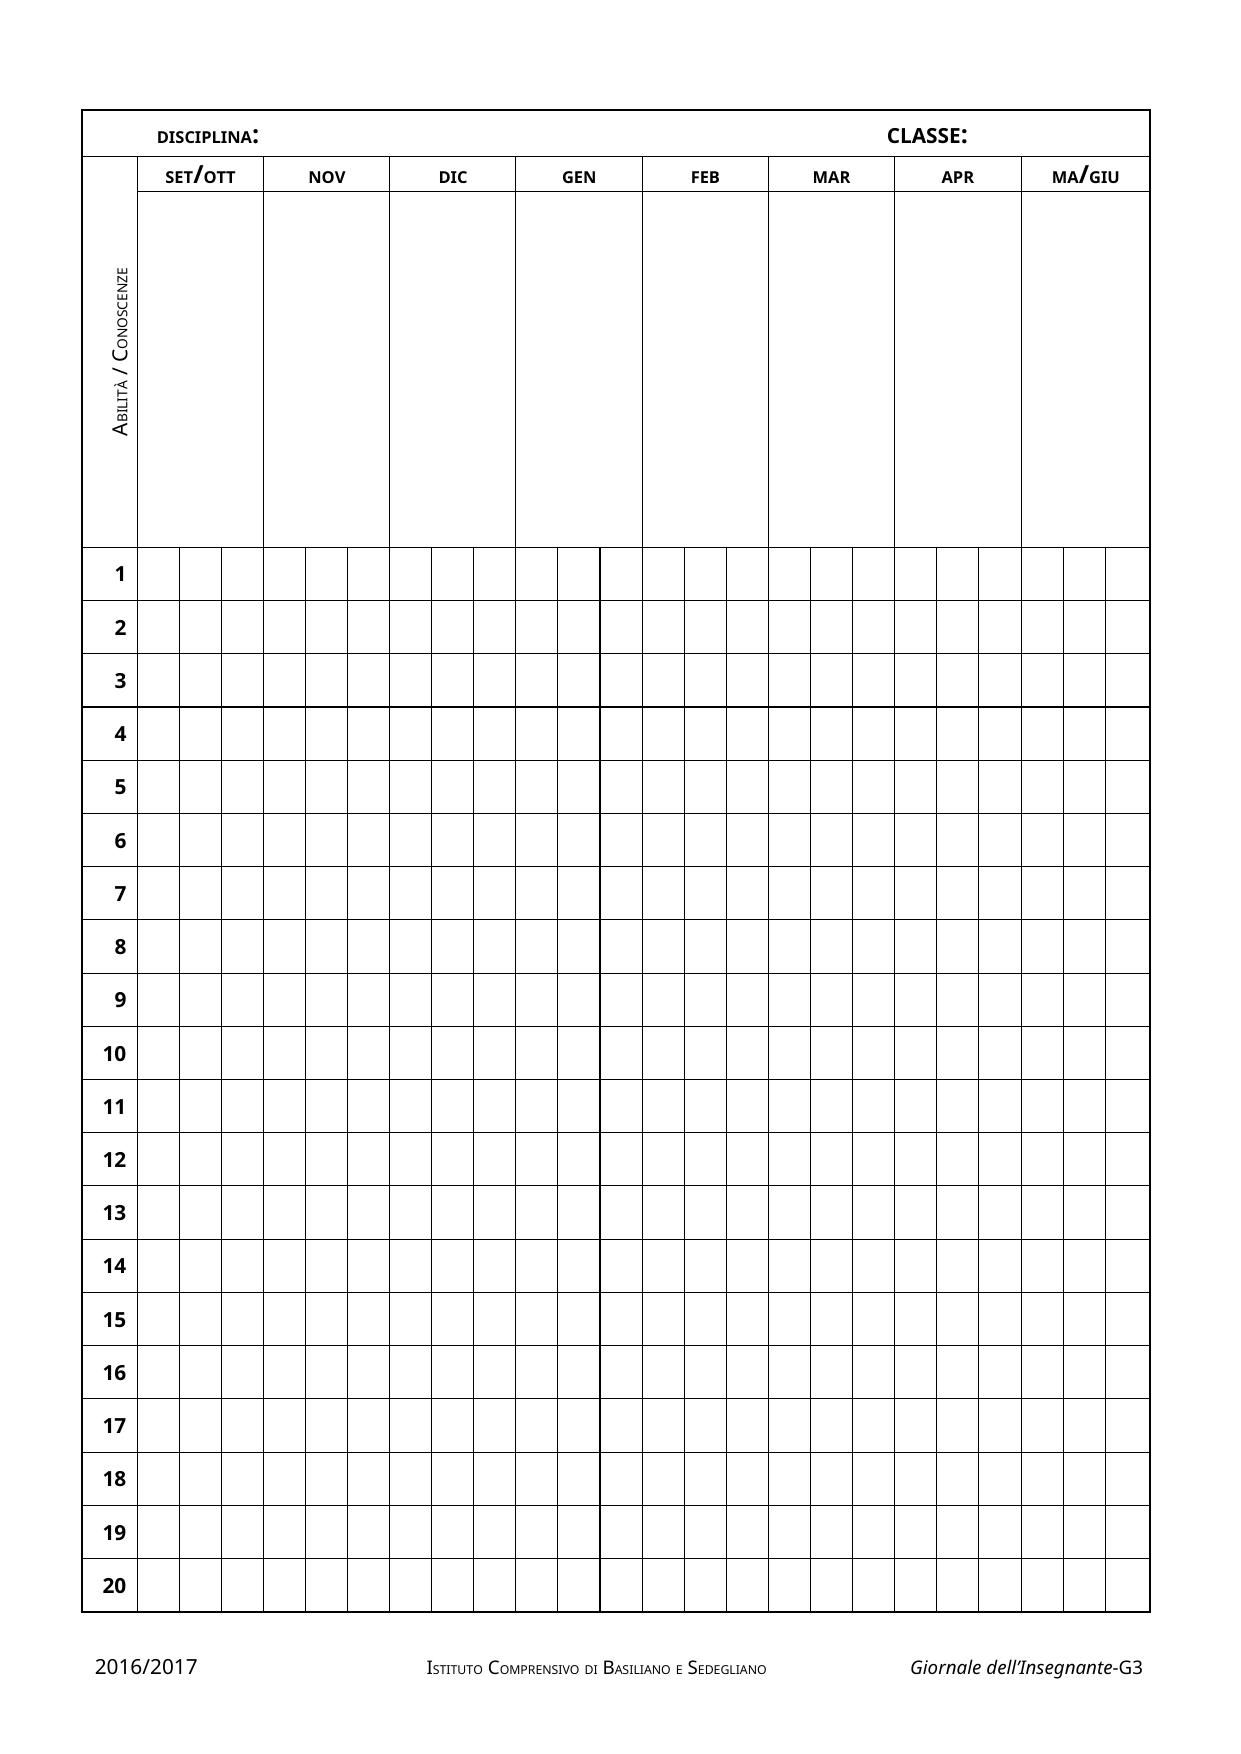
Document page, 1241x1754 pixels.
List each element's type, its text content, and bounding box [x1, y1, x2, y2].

table_cell [1106, 1240, 1149, 1292]
table_cell [769, 1133, 810, 1185]
table_cell [979, 1293, 1021, 1345]
table_cell [895, 867, 936, 919]
table_cell [937, 761, 978, 813]
table_cell [853, 1559, 894, 1611]
table_cell [1064, 1080, 1105, 1132]
table_cell [727, 1240, 768, 1292]
table_cell [1022, 654, 1063, 706]
table_cell [222, 1453, 263, 1505]
table_cell [937, 1133, 978, 1185]
table_cell [474, 974, 515, 1026]
table_cell [138, 601, 179, 653]
table_cell [895, 1506, 936, 1558]
table_cell [222, 1080, 263, 1132]
table_cell [643, 1027, 684, 1079]
table_cell [685, 1506, 726, 1558]
table_cell [306, 1240, 347, 1292]
table_cell [474, 601, 515, 653]
table_cell [306, 814, 347, 866]
table_cell [432, 708, 473, 759]
table_cell [138, 974, 179, 1026]
table_cell [138, 1346, 179, 1398]
table_cell [853, 601, 894, 653]
table_cell [643, 601, 684, 653]
table_cell [474, 1186, 515, 1239]
table_cell [1106, 974, 1149, 1026]
table_cell [811, 1133, 852, 1185]
table_cell [138, 920, 179, 972]
table_cell [643, 761, 684, 813]
table_cell [432, 1293, 473, 1345]
table_cell [516, 192, 642, 547]
table_cell [643, 548, 684, 600]
table_cell [348, 601, 389, 653]
table_cell [937, 1346, 978, 1398]
table_cell [516, 654, 557, 706]
table_cell [811, 1399, 852, 1452]
table_cell [1106, 1293, 1149, 1345]
table_cell [601, 654, 642, 706]
table_cell [264, 1080, 305, 1132]
table_cell [979, 708, 1021, 759]
table_cell [348, 1399, 389, 1452]
table_cell 15 [83, 1293, 137, 1345]
table_cell [685, 920, 726, 972]
table_cell [1022, 1453, 1063, 1505]
table_cell [769, 548, 810, 600]
table_cell [937, 1240, 978, 1292]
table_cell [937, 1027, 978, 1079]
table_cell [1106, 1027, 1149, 1079]
table_cell [474, 1293, 515, 1345]
table_cell [769, 867, 810, 919]
table_cell [558, 1027, 599, 1079]
table_cell [1022, 814, 1063, 866]
table_cell [853, 654, 894, 706]
table_cell [474, 1506, 515, 1558]
table_cell [222, 867, 263, 919]
table_cell 16 [83, 1346, 137, 1398]
table_cell [264, 192, 389, 547]
table_cell [1106, 761, 1149, 813]
table_cell [264, 708, 305, 759]
table_cell apr [895, 157, 1021, 191]
table_cell [769, 1080, 810, 1132]
table_cell [1064, 974, 1105, 1026]
table_cell [558, 1133, 599, 1185]
table_cell 2 [83, 601, 137, 653]
table_cell [727, 974, 768, 1026]
table_cell [432, 1506, 473, 1558]
table_cell [601, 761, 642, 813]
table_cell [1022, 1133, 1063, 1185]
table_cell [643, 974, 684, 1026]
table_cell [811, 1506, 852, 1558]
table_cell [1022, 1027, 1063, 1079]
table_cell [1022, 920, 1063, 972]
table_cell [601, 1240, 642, 1292]
table_cell [895, 601, 936, 653]
table_cell [685, 814, 726, 866]
table_cell [264, 1133, 305, 1185]
table_cell [811, 920, 852, 972]
table_cell [432, 1559, 473, 1611]
table_cell [811, 708, 852, 759]
table_cell [895, 1293, 936, 1345]
table_cell [264, 974, 305, 1026]
table_cell [348, 1186, 389, 1239]
table_cell [769, 1240, 810, 1292]
table_cell [1022, 1346, 1063, 1398]
table_cell 1 [83, 548, 137, 600]
table_cell [516, 814, 557, 866]
table_cell [306, 974, 347, 1026]
table_cell [979, 814, 1021, 866]
table_cell [306, 761, 347, 813]
table_cell [769, 1346, 810, 1398]
table_cell [601, 1453, 642, 1505]
table_cell [138, 1559, 179, 1611]
table_cell [138, 1080, 179, 1132]
table_cell [432, 654, 473, 706]
table_cell [1064, 1293, 1105, 1345]
table_cell [727, 1346, 768, 1398]
table_cell [643, 654, 684, 706]
table_cell [264, 1346, 305, 1398]
table_cell [264, 1186, 305, 1239]
table_cell [474, 1080, 515, 1132]
table_cell [348, 548, 389, 600]
table_cell [937, 1453, 978, 1505]
table_cell [138, 1453, 179, 1505]
table_cell [390, 601, 431, 653]
table_cell [558, 1346, 599, 1398]
table_cell [979, 1399, 1021, 1452]
table_cell [811, 1293, 852, 1345]
table_cell [643, 867, 684, 919]
table_cell [979, 1559, 1021, 1611]
table_cell [727, 814, 768, 866]
table_cell [138, 708, 179, 759]
table_cell [1106, 920, 1149, 972]
table_cell [1064, 1506, 1105, 1558]
table_cell [601, 1506, 642, 1558]
table_cell [222, 1399, 263, 1452]
table_cell [432, 548, 473, 600]
table_cell [306, 867, 347, 919]
table_cell [138, 1506, 179, 1558]
table_cell [643, 1186, 684, 1239]
table_cell [222, 814, 263, 866]
table_cell [601, 1293, 642, 1345]
table_cell [348, 1027, 389, 1079]
table_cell [1106, 548, 1149, 600]
table_cell [432, 974, 473, 1026]
table_cell [516, 974, 557, 1026]
table_cell [601, 920, 642, 972]
table_cell [516, 1506, 557, 1558]
table_cell [264, 1506, 305, 1558]
table_cell [180, 708, 221, 759]
table_cell [895, 192, 1021, 547]
table_cell [685, 1559, 726, 1611]
table_cell [895, 1080, 936, 1132]
table_cell [853, 1506, 894, 1558]
table_cell [685, 1027, 726, 1079]
table_cell 12 [83, 1133, 137, 1185]
table_cell [516, 708, 557, 759]
table_cell [306, 1559, 347, 1611]
table_cell [937, 974, 978, 1026]
table_cell [853, 1453, 894, 1505]
table_cell [643, 1133, 684, 1185]
table_cell [979, 1453, 1021, 1505]
table_cell [432, 920, 473, 972]
table_cell [516, 1453, 557, 1505]
table_cell [685, 1133, 726, 1185]
table_cell [811, 761, 852, 813]
table_cell [264, 601, 305, 653]
table_cell [432, 761, 473, 813]
table_cell [1022, 548, 1063, 600]
table_cell [727, 654, 768, 706]
table_cell [138, 1186, 179, 1239]
table_cell [390, 1399, 431, 1452]
table_cell [390, 1133, 431, 1185]
table_cell [727, 1453, 768, 1505]
table_cell [685, 601, 726, 653]
table_cell [727, 1399, 768, 1452]
table_cell [222, 1506, 263, 1558]
table_cell [180, 920, 221, 972]
table_cell [390, 1453, 431, 1505]
table_cell [180, 1453, 221, 1505]
table_cell [937, 920, 978, 972]
table_cell [937, 1399, 978, 1452]
table_cell 10 [83, 1027, 137, 1079]
table_cell [138, 761, 179, 813]
table_cell [390, 1346, 431, 1398]
table_cell [1022, 1399, 1063, 1452]
table_cell [937, 1506, 978, 1558]
table_cell [558, 1080, 599, 1132]
table_cell [348, 814, 389, 866]
table_cell [432, 1346, 473, 1398]
table_cell [432, 1133, 473, 1185]
table_cell [390, 814, 431, 866]
table_cell [474, 1027, 515, 1079]
table_cell Abilità / Conoscenze [83, 157, 137, 547]
table_cell [180, 1559, 221, 1611]
table_cell [643, 1559, 684, 1611]
table_cell [727, 1080, 768, 1132]
table_cell [601, 1399, 642, 1452]
table_cell [390, 1080, 431, 1132]
table_cell [937, 708, 978, 759]
table_cell [348, 1080, 389, 1132]
table_cell [853, 1399, 894, 1452]
table_cell [222, 1133, 263, 1185]
table_cell gen [516, 157, 642, 191]
table_cell [811, 1453, 852, 1505]
table_cell [853, 1293, 894, 1345]
table_cell [264, 814, 305, 866]
table_cell [895, 1346, 936, 1398]
table_cell [685, 708, 726, 759]
table_cell [727, 601, 768, 653]
table_cell [558, 708, 599, 759]
table_cell ma/giu [1022, 157, 1149, 191]
table_cell [180, 1080, 221, 1132]
table_cell [685, 761, 726, 813]
table_cell [1022, 761, 1063, 813]
table_cell [390, 974, 431, 1026]
table_cell [643, 1080, 684, 1132]
table_cell [1022, 974, 1063, 1026]
table_cell [1106, 1399, 1149, 1452]
table_cell [264, 761, 305, 813]
table_cell [1106, 1186, 1149, 1239]
table_cell [558, 920, 599, 972]
table_cell [348, 654, 389, 706]
table_cell [474, 814, 515, 866]
table_cell [348, 1346, 389, 1398]
table_cell [685, 974, 726, 1026]
table_cell [769, 1293, 810, 1345]
table_cell [348, 1559, 389, 1611]
table_cell [811, 1186, 852, 1239]
table_cell [1022, 1080, 1063, 1132]
table_cell [180, 761, 221, 813]
table_cell [895, 814, 936, 866]
table_cell [516, 1559, 557, 1611]
table_cell [895, 708, 936, 759]
table_cell [1106, 867, 1149, 919]
table_cell [516, 1346, 557, 1398]
table_cell [1106, 1453, 1149, 1505]
table_cell [306, 654, 347, 706]
table_cell [306, 1027, 347, 1079]
table_cell [895, 761, 936, 813]
table_cell [811, 814, 852, 866]
table_cell [643, 1293, 684, 1345]
table_cell [138, 654, 179, 706]
table_cell [432, 1186, 473, 1239]
table_cell [1064, 654, 1105, 706]
table_cell [264, 1559, 305, 1611]
table_cell [643, 814, 684, 866]
table_cell [853, 974, 894, 1026]
table_cell [222, 654, 263, 706]
table_cell [222, 1240, 263, 1292]
table_cell [601, 601, 642, 653]
table_cell 19 [83, 1506, 137, 1558]
table_cell [222, 1293, 263, 1345]
table_cell [1106, 814, 1149, 866]
table_cell [895, 548, 936, 600]
table_cell [558, 654, 599, 706]
table_cell [853, 1240, 894, 1292]
table_cell [1022, 601, 1063, 653]
table_cell [895, 1240, 936, 1292]
table_cell [348, 708, 389, 759]
table_cell [979, 867, 1021, 919]
table_cell [685, 1186, 726, 1239]
table_cell [558, 867, 599, 919]
table_cell [390, 708, 431, 759]
table_cell [895, 1133, 936, 1185]
table_cell [1064, 1559, 1105, 1611]
table_cell [180, 1293, 221, 1345]
table_cell [1064, 601, 1105, 653]
table_cell [558, 1453, 599, 1505]
table_cell [895, 1027, 936, 1079]
table_cell [432, 814, 473, 866]
table_cell [643, 1453, 684, 1505]
table_cell [685, 1080, 726, 1132]
table_cell [306, 1399, 347, 1452]
table_cell [937, 1293, 978, 1345]
table_cell [895, 1186, 936, 1239]
table_cell [180, 1346, 221, 1398]
table_cell [180, 1506, 221, 1558]
table_cell [937, 601, 978, 653]
table_cell [390, 1506, 431, 1558]
table_cell [348, 1240, 389, 1292]
table_cell [222, 1027, 263, 1079]
table_cell [558, 1559, 599, 1611]
table_cell [138, 548, 179, 600]
table_cell 6 [83, 814, 137, 866]
table_cell [264, 920, 305, 972]
table_cell [979, 1506, 1021, 1558]
table_cell [348, 867, 389, 919]
table_cell [895, 1559, 936, 1611]
table_cell [1064, 814, 1105, 866]
table_cell [979, 1080, 1021, 1132]
table_cell [895, 1453, 936, 1505]
table_cell [727, 1133, 768, 1185]
table_cell [937, 867, 978, 919]
table_cell [558, 1293, 599, 1345]
table_cell [811, 548, 852, 600]
table_cell [180, 974, 221, 1026]
table_cell [180, 814, 221, 866]
table_cell [1022, 1559, 1063, 1611]
table_cell [474, 867, 515, 919]
table_cell [1022, 708, 1063, 759]
table_cell [264, 1293, 305, 1345]
table_cell set/ott [138, 157, 263, 191]
table_cell 20 [83, 1559, 137, 1611]
table_cell [180, 654, 221, 706]
table_cell 5 [83, 761, 137, 813]
table_cell [853, 1027, 894, 1079]
table_cell [727, 867, 768, 919]
table_cell [643, 1240, 684, 1292]
table_cell [432, 1240, 473, 1292]
table_cell [432, 1453, 473, 1505]
table_cell [601, 867, 642, 919]
table_cell [601, 1346, 642, 1398]
table_cell [937, 654, 978, 706]
table_cell [180, 1133, 221, 1185]
table_cell [180, 548, 221, 600]
table_cell [937, 548, 978, 600]
table_cell [811, 601, 852, 653]
table_cell [643, 920, 684, 972]
table_cell [979, 920, 1021, 972]
table_cell [979, 1133, 1021, 1185]
table_cell [390, 1293, 431, 1345]
table_cell [727, 708, 768, 759]
table_cell [685, 867, 726, 919]
table_cell [1022, 867, 1063, 919]
table_cell [937, 1186, 978, 1239]
table_cell [1106, 1133, 1149, 1185]
table_cell [979, 761, 1021, 813]
table_cell [306, 1080, 347, 1132]
table_cell [138, 1293, 179, 1345]
table_cell [727, 920, 768, 972]
table_cell [811, 1080, 852, 1132]
table_cell [558, 601, 599, 653]
table_cell [1022, 1186, 1063, 1239]
table_cell [516, 1186, 557, 1239]
table_cell [390, 1559, 431, 1611]
table_cell [601, 1186, 642, 1239]
table_cell [1106, 654, 1149, 706]
table_cell [264, 1240, 305, 1292]
table_cell [516, 867, 557, 919]
table_cell [895, 654, 936, 706]
table_cell [474, 1399, 515, 1452]
table_cell [601, 1080, 642, 1132]
table_cell [1106, 1506, 1149, 1558]
table_cell [1064, 1027, 1105, 1079]
table_cell [432, 867, 473, 919]
table_cell [1064, 548, 1105, 600]
table_cell [1064, 761, 1105, 813]
table_cell dic [390, 157, 515, 191]
table_cell [474, 1240, 515, 1292]
table_cell [769, 974, 810, 1026]
table_cell [516, 1080, 557, 1132]
table_cell [264, 1453, 305, 1505]
table_cell [811, 867, 852, 919]
table_cell [979, 548, 1021, 600]
table_cell [853, 1133, 894, 1185]
table_cell [601, 708, 642, 759]
table_cell [306, 1293, 347, 1345]
table_cell [516, 1133, 557, 1185]
table_cell [474, 920, 515, 972]
table_cell [390, 548, 431, 600]
table_cell 13 [83, 1186, 137, 1239]
table_cell [306, 920, 347, 972]
table_cell [348, 974, 389, 1026]
table_cell [1106, 1080, 1149, 1132]
table_cell [811, 1559, 852, 1611]
table_cell [180, 1186, 221, 1239]
table_cell [558, 548, 599, 600]
table_cell [685, 548, 726, 600]
table_cell [769, 708, 810, 759]
table_cell [306, 1186, 347, 1239]
table_cell [1064, 1133, 1105, 1185]
table_cell [1106, 1346, 1149, 1398]
table_cell [180, 1240, 221, 1292]
table_cell [348, 920, 389, 972]
table_cell [853, 1080, 894, 1132]
table_cell [1106, 1559, 1149, 1611]
table_cell [516, 1240, 557, 1292]
table_cell [727, 548, 768, 600]
table_cell [558, 974, 599, 1026]
table_cell [1022, 1293, 1063, 1345]
table_cell [306, 1453, 347, 1505]
table_cell [222, 974, 263, 1026]
table_cell [474, 654, 515, 706]
table_cell [516, 1293, 557, 1345]
table_cell 18 [83, 1453, 137, 1505]
table_cell 4 [83, 708, 137, 759]
table_cell [979, 1027, 1021, 1079]
table_cell [348, 1506, 389, 1558]
table_cell mar [769, 157, 894, 191]
table_cell [727, 1506, 768, 1558]
table_cell [685, 1399, 726, 1452]
table_cell [474, 1559, 515, 1611]
table_cell [979, 974, 1021, 1026]
table_cell [601, 814, 642, 866]
table_cell [601, 1133, 642, 1185]
table_cell [1064, 708, 1105, 759]
table_cell [306, 1133, 347, 1185]
table_cell [390, 654, 431, 706]
table_cell [222, 548, 263, 600]
table_cell [222, 1346, 263, 1398]
table_cell [853, 761, 894, 813]
table_cell [769, 192, 894, 547]
table_cell [979, 654, 1021, 706]
table_cell [811, 974, 852, 1026]
table_cell [769, 1186, 810, 1239]
table_cell [474, 1346, 515, 1398]
table_cell 8 [83, 920, 137, 972]
table_cell [390, 867, 431, 919]
table_cell [979, 601, 1021, 653]
table_cell [432, 1399, 473, 1452]
table_cell [1022, 192, 1149, 547]
table_cell 9 [83, 974, 137, 1026]
table_cell [769, 1027, 810, 1079]
table_cell [180, 1027, 221, 1079]
table_cell [264, 867, 305, 919]
table_cell [727, 1027, 768, 1079]
table_cell [222, 708, 263, 759]
table_cell 14 [83, 1240, 137, 1292]
table_cell [643, 1506, 684, 1558]
table_cell [727, 1293, 768, 1345]
table_cell [264, 1399, 305, 1452]
table_cell [222, 1559, 263, 1611]
table_cell [306, 601, 347, 653]
table_cell [937, 1559, 978, 1611]
table_cell [769, 1559, 810, 1611]
table_cell [727, 761, 768, 813]
table_cell [1064, 920, 1105, 972]
table_header Classe: [270, 111, 979, 156]
table_cell [769, 601, 810, 653]
table_cell [895, 1399, 936, 1452]
table_cell feb [643, 157, 768, 191]
table_cell [138, 814, 179, 866]
table_cell [558, 1186, 599, 1239]
table_cell [1064, 1399, 1105, 1452]
table_cell [769, 654, 810, 706]
table_cell [727, 1186, 768, 1239]
table_cell [643, 708, 684, 759]
table_cell [853, 1346, 894, 1398]
table_cell [306, 548, 347, 600]
table_cell nov [264, 157, 389, 191]
table_cell [937, 814, 978, 866]
table_cell 3 [83, 654, 137, 706]
table_cell [390, 1240, 431, 1292]
table_cell [474, 548, 515, 600]
table_cell [432, 601, 473, 653]
table_cell [516, 920, 557, 972]
table_cell [348, 1453, 389, 1505]
table_cell [1064, 1240, 1105, 1292]
table_cell [558, 1399, 599, 1452]
table_cell [222, 761, 263, 813]
table_cell [853, 708, 894, 759]
table_cell [1064, 867, 1105, 919]
table_cell 17 [83, 1399, 137, 1452]
table_cell [853, 814, 894, 866]
table_cell [727, 1559, 768, 1611]
table_cell [306, 1346, 347, 1398]
table_cell [474, 761, 515, 813]
table_cell [432, 1027, 473, 1079]
table_cell [1022, 1506, 1063, 1558]
table_cell [432, 1080, 473, 1132]
table_cell [516, 601, 557, 653]
table_cell [769, 761, 810, 813]
table_cell [264, 1027, 305, 1079]
table_cell [769, 920, 810, 972]
table_cell [558, 814, 599, 866]
table_cell [138, 192, 263, 547]
table_cell [1106, 708, 1149, 759]
table_cell [348, 761, 389, 813]
table_cell [558, 761, 599, 813]
table_cell [601, 1027, 642, 1079]
table_cell [180, 867, 221, 919]
table_cell [138, 1240, 179, 1292]
table_cell [348, 1133, 389, 1185]
table_cell [306, 708, 347, 759]
table_header disciplina: [83, 111, 270, 156]
table_cell [643, 1399, 684, 1452]
table_cell [516, 1399, 557, 1452]
table_cell [180, 601, 221, 653]
table_cell [264, 548, 305, 600]
table_cell [306, 1506, 347, 1558]
table_cell [811, 654, 852, 706]
table_cell [222, 601, 263, 653]
table_cell [138, 1399, 179, 1452]
table_cell [769, 814, 810, 866]
table_cell [390, 1186, 431, 1239]
table_cell [853, 1186, 894, 1239]
table_cell [895, 920, 936, 972]
table_cell [685, 1346, 726, 1398]
table_cell [474, 1133, 515, 1185]
table_cell [853, 867, 894, 919]
table_cell [1064, 1186, 1105, 1239]
table_cell [853, 548, 894, 600]
table_cell [853, 920, 894, 972]
table_cell [685, 1240, 726, 1292]
table_cell [222, 920, 263, 972]
table_cell [601, 974, 642, 1026]
table_cell 7 [83, 867, 137, 919]
table_cell [348, 1293, 389, 1345]
table_cell [895, 974, 936, 1026]
table_cell [643, 1346, 684, 1398]
table_cell [769, 1399, 810, 1452]
table_cell [516, 761, 557, 813]
table_cell [1064, 1453, 1105, 1505]
table_cell [685, 654, 726, 706]
table_cell [937, 1080, 978, 1132]
table_cell [979, 1186, 1021, 1239]
table_cell [769, 1506, 810, 1558]
table_cell [811, 1027, 852, 1079]
table_cell [390, 1027, 431, 1079]
table_cell [138, 1133, 179, 1185]
table_cell [264, 654, 305, 706]
table_cell [516, 1027, 557, 1079]
table_cell [1106, 601, 1149, 653]
table_cell [979, 1240, 1021, 1292]
table_cell [643, 192, 768, 547]
table_cell [558, 1240, 599, 1292]
table_cell [601, 1559, 642, 1611]
table_cell [138, 1027, 179, 1079]
table_header [979, 111, 1149, 156]
table_cell [222, 1186, 263, 1239]
table_cell [138, 867, 179, 919]
table_cell [685, 1453, 726, 1505]
table_cell [516, 548, 557, 600]
table_cell [685, 1293, 726, 1345]
table_cell [474, 1453, 515, 1505]
table_cell [180, 1399, 221, 1452]
table_cell [1064, 1346, 1105, 1398]
table_cell [979, 1346, 1021, 1398]
table_cell [601, 548, 642, 600]
table_cell [390, 192, 515, 547]
table_cell [769, 1453, 810, 1505]
table_cell [1022, 1240, 1063, 1292]
table_cell [811, 1346, 852, 1398]
table_cell [474, 708, 515, 759]
table_cell 11 [83, 1080, 137, 1132]
table_cell [811, 1240, 852, 1292]
table_cell [390, 920, 431, 972]
table_cell [558, 1506, 599, 1558]
table_cell [390, 761, 431, 813]
